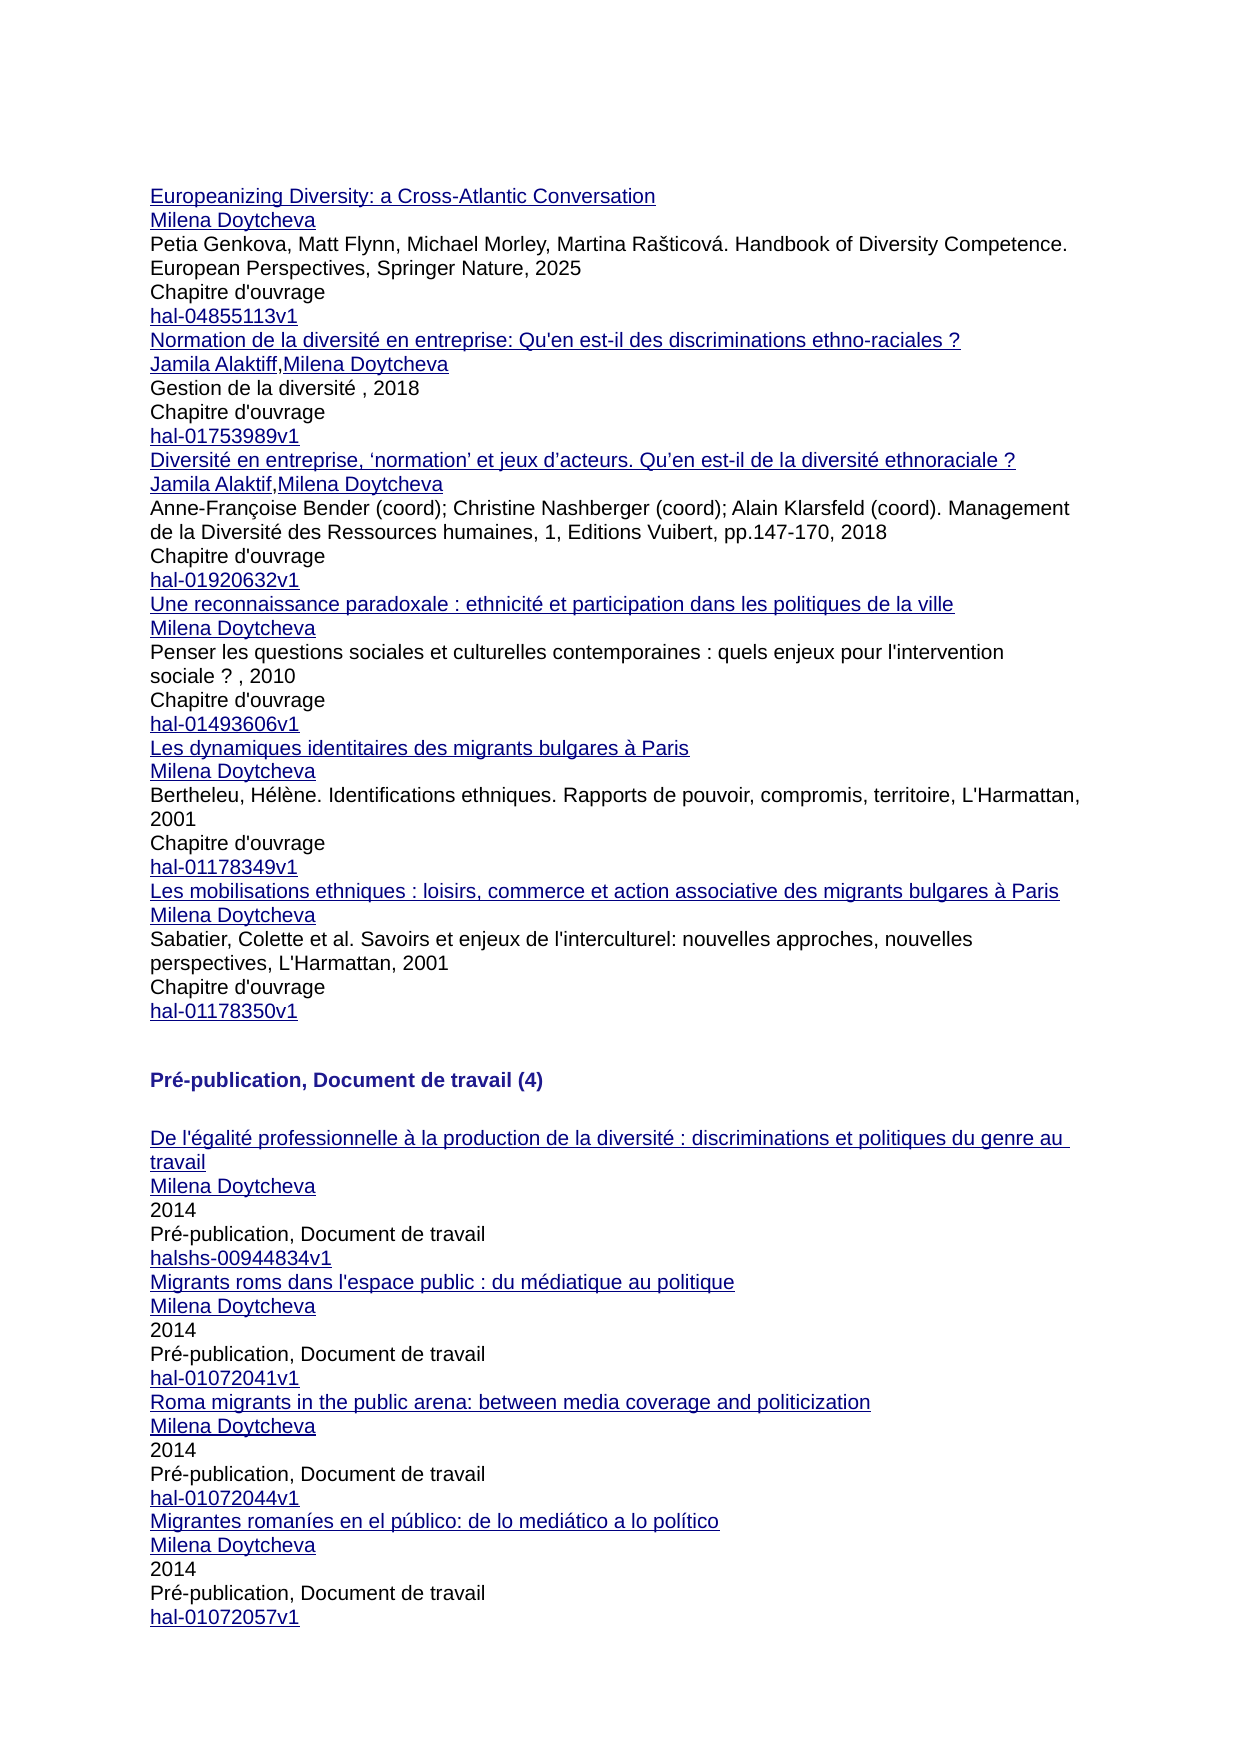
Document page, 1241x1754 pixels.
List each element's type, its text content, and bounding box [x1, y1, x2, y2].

table_header De l'égalité professionnelle à la production de la diversité : discriminations et politiques du genre au travail Milena Doytcheva 2014 Pré-publication, Document de travail halshs-00944834v1 [150, 1126, 1090, 1270]
table_cell Une reconnaissance paradoxale : ethnicité et participation dans les politiques de la ville Milena Doytcheva Penser les questions sociales et culturelles contemporaines : quels enjeux pour l'intervention sociale ? , 2010 Chapitre d'ouvrage hal-01493606v1 [150, 592, 1090, 735]
table_cell Normation de la diversité en entreprise: Qu'en est-il des discriminations ethno-raciales ? Jamila Alaktiff,Milena Doytcheva Gestion de la diversité , 2018 Chapitre d'ouvrage hal-01753989v1 [150, 328, 1090, 448]
table_cell Roma migrants in the public arena: between media coverage and politicization Milena Doytcheva 2014 Pré-publication, Document de travail hal-01072044v1 [150, 1390, 1090, 1509]
table_cell Migrants roms dans l'espace public : du médiatique au politique Milena Doytcheva 2014 Pré-publication, Document de travail hal-01072041v1 [150, 1270, 1090, 1389]
table_header Europeanizing Diversity: a Cross-Atlantic Conversation Milena Doytcheva Petia Genkova, Matt Flynn, Michael Morley, Martina Rašticová. Handbook of Diversity Competence. European Perspectives, Springer Nature, 2025 Chapitre d'ouvrage hal-04855113v1 [150, 184, 1090, 328]
subtitle Pré-publication, Document de travail (4) [150, 1068, 1090, 1092]
table_cell Diversité en entreprise, ‘normation’ et jeux d’acteurs. Qu’en est-il de la diversité ethnoraciale ? Jamila Alaktif,Milena Doytcheva Anne-Françoise Bender (coord); Christine Nashberger (coord); Alain Klarsfeld (coord). Management de la Diversité des Ressources humaines, 1, Editions Vuibert, pp.147-170, 2018 Chapitre d'ouvrage hal-01920632v1 [150, 448, 1090, 592]
table_cell Migrantes romaníes en el público: de lo mediático a lo político Milena Doytcheva 2014 Pré-publication, Document de travail hal-01072057v1 [150, 1509, 1090, 1629]
table_cell Les dynamiques identitaires des migrants bulgares à Paris Milena Doytcheva Bertheleu, Hélène. Identifications ethniques. Rapports de pouvoir, compromis, territoire, L'Harmattan, 2001 Chapitre d'ouvrage hal-01178349v1 [150, 735, 1090, 879]
table_cell Les mobilisations ethniques : loisirs, commerce et action associative des migrants bulgares à Paris Milena Doytcheva Sabatier, Colette et al. Savoirs et enjeux de l'interculturel: nouvelles approches, nouvelles perspectives, L'Harmattan, 2001 Chapitre d'ouvrage hal-01178350v1 [150, 879, 1090, 1023]
